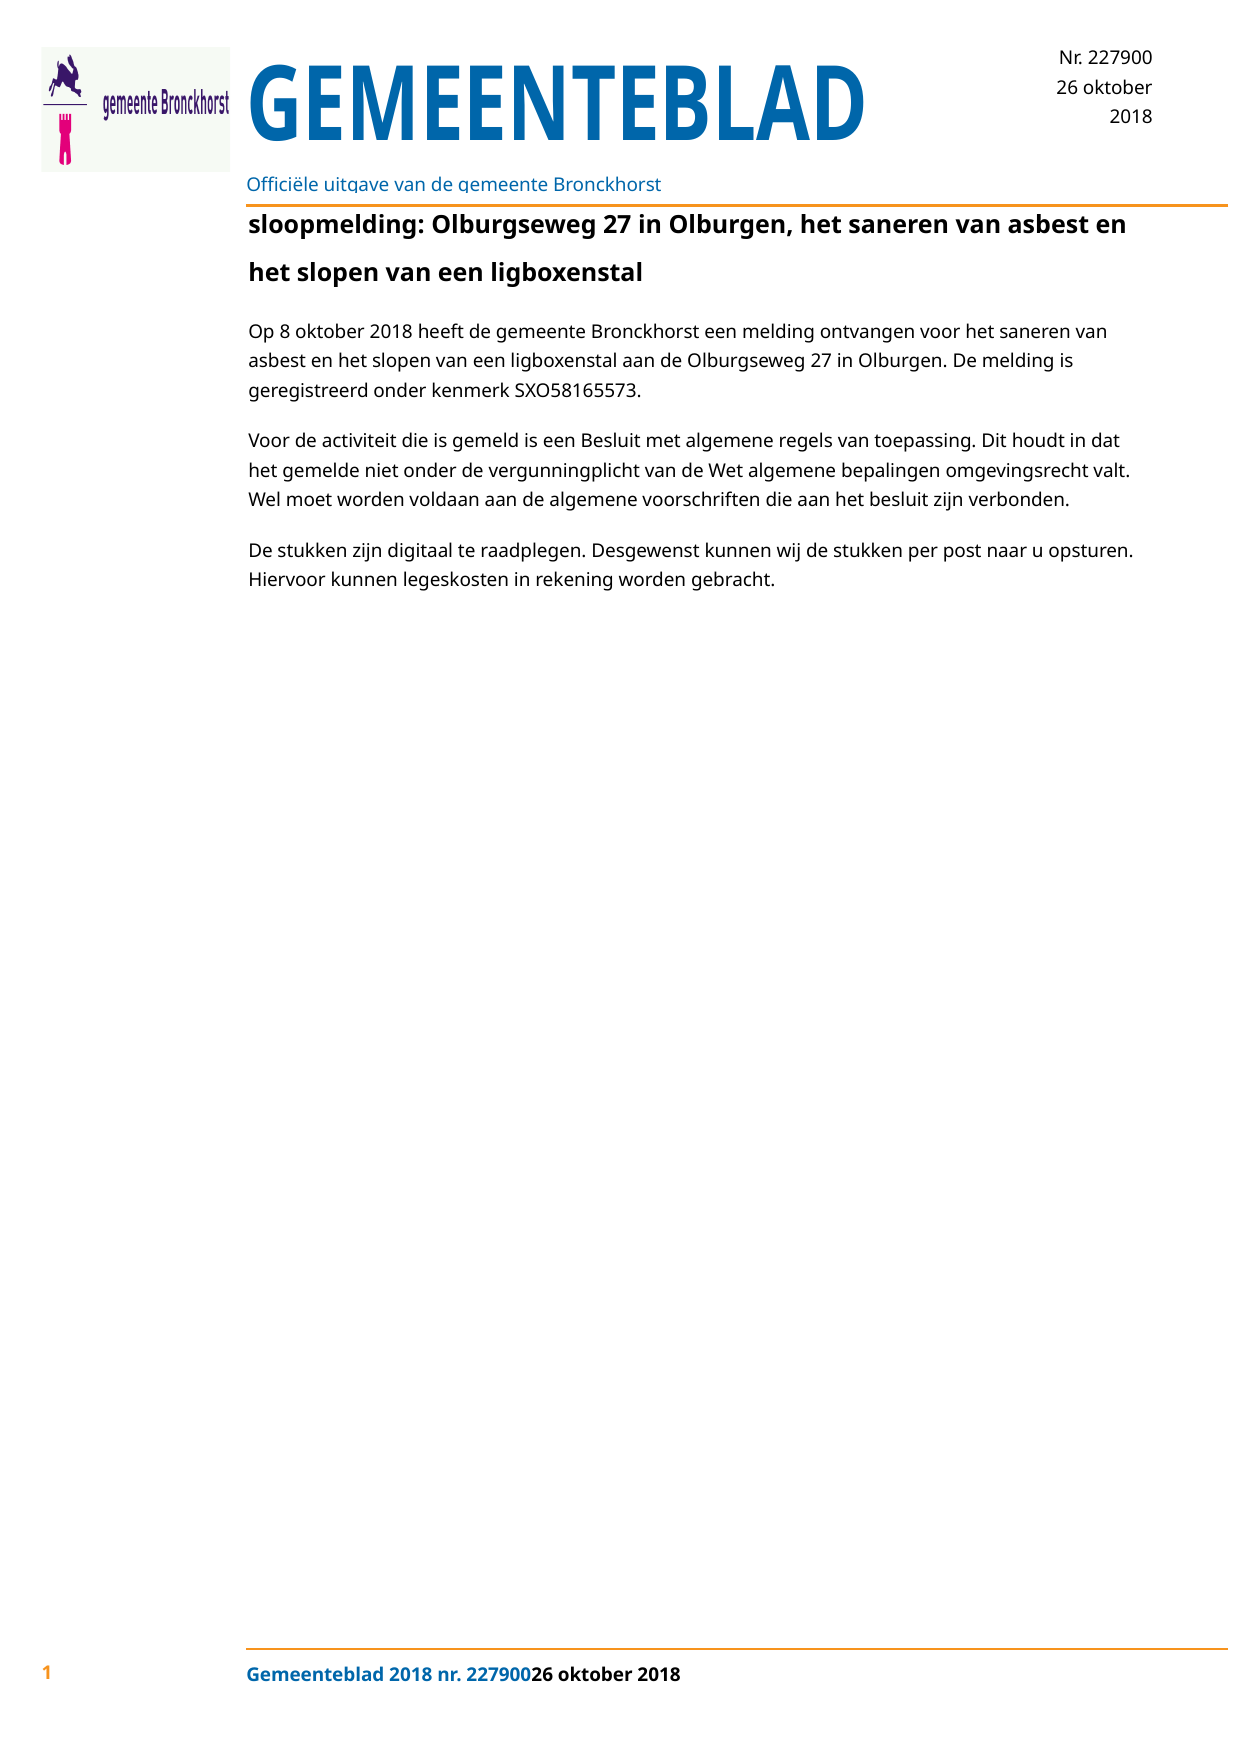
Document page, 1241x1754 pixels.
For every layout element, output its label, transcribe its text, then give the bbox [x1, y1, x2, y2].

text sloopmelding: Olburgseweg 27 in Olburgen, het saneren van asbest en het slopen van een ligboxenstal [248, 207, 1152, 288]
text Voor de activiteit die is gemeld is een Besluit met algemene regels van toepassing. Dit houdt in dat het gemelde niet onder de vergunningplicht van de Wet algemene bepalingen omgevingsrecht valt. Wel moet worden voldaan aan de algemene voorschriften die aan het besluit zijn verbonden. [248, 427, 1152, 512]
text De stukken zijn digitaal te raadplegen. Desgewenst kunnen wij de stukken per post naar u opsturen. Hiervoor kunnen legeskosten in rekening worden gebracht. [248, 537, 1152, 592]
text Op 8 oktober 2018 heeft de gemeente Bronckhorst een melding ontvangen voor het saneren van asbest en het slopen van een ligboxenstal aan de Olburgseweg 27 in Olburgen. De melding is geregistreerd onder kenmerk SXO58165573. [248, 318, 1152, 403]
picture [41, 47, 231, 172]
